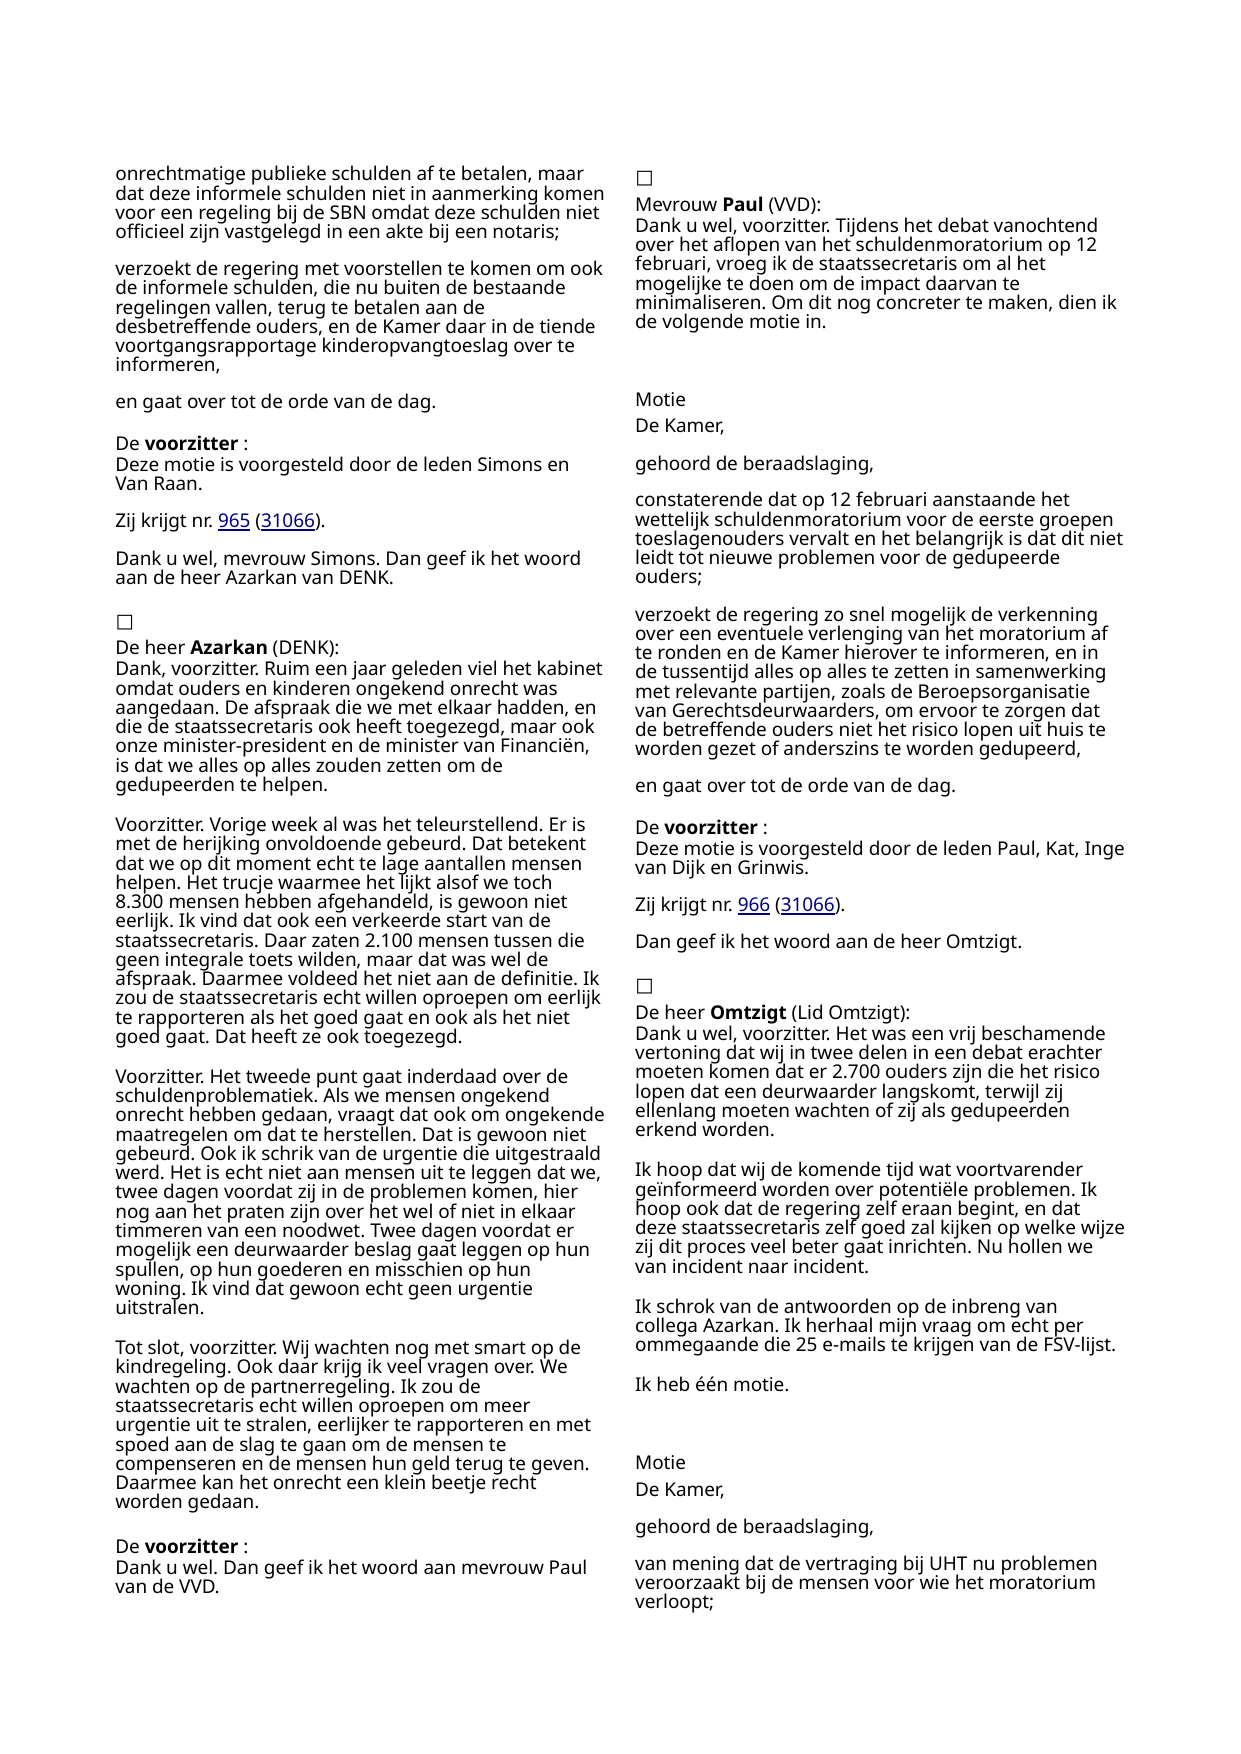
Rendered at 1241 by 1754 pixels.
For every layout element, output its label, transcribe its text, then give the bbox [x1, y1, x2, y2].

text De Kamer, [635, 417, 1125, 437]
text verzoekt de regering zo snel mogelijk de verkenning over een eventuele verlenging van het moratorium af te ronden en de Kamer hierover te informeren, en in de tussentijd alles op alles te zetten in samenwerking met relevante partijen, zoals de Beroepsorganisatie van Gerechtsdeurwaarders, om ervoor te zorgen dat de betreffende ouders niet het risico lopen uit huis te worden gezet of anderszins te worden gedupeerd, [635, 606, 1125, 760]
text ⬜ [635, 165, 1125, 191]
text onrechtmatige publieke schulden af te betalen, maar dat deze informele schulden niet in aanmerking komen voor een regeling bij de SBN omdat deze schulden niet officieel zijn vastgelegd in een akte bij een notaris; [115, 165, 605, 242]
text De voorzitter : [635, 814, 1125, 840]
text gehoord de beraadslaging, [635, 454, 1125, 474]
text De Kamer, [635, 1481, 1125, 1500]
text ⬜ [635, 973, 1125, 999]
text Voorzitter. Het tweede punt gaat inderdaad over de schuldenproblematiek. Als we mensen ongekend onrecht hebben gedaan, vraagt dat ook om ongekende maatregelen om dat te herstellen. Dat is gewoon niet gebeurd. Ook ik schrik van de urgentie die uitgestraald werd. Het is echt niet aan mensen uit te leggen dat we, twee dagen voordat zij in de problemen komen, hier nog aan het praten zijn over het wel of niet in elkaar timmeren van een noodwet. Twee dagen voordat er mogelijk een deurwaarder beslag gaat leggen op hun spullen, op hun goederen en misschien op hun woning. Ik vind dat gewoon echt geen urgentie uitstralen. [115, 1068, 605, 1318]
text De voorzitter : [115, 1533, 605, 1559]
text Dan geef ik het woord aan de heer Omtzigt. [635, 933, 1125, 953]
text Dank u wel, mevrouw Simons. Dan geef ik het woord aan de heer Azarkan van DENK. [115, 549, 605, 588]
text verzoekt de regering met voorstellen te komen om ook de informele schulden, die nu buiten de bestaande regelingen vallen, terug te betalen aan de desbetreffende ouders, en de Kamer daar in de tiende voortgangsrapportage kinderopvangtoeslag over te informeren, [115, 260, 605, 376]
text Ik schrok van de antwoorden op de inbreng van collega Azarkan. Ik herhaal mijn vraag om echt per ommegaande die 25 e-mails te krijgen van de FSV-lijst. [635, 1298, 1125, 1356]
text De voorzitter : [115, 430, 605, 456]
text Zij krijgt nr. 965 (31066). [115, 512, 605, 532]
text en gaat over tot de orde van de dag. [115, 393, 605, 413]
text Mevrouw Paul (VVD): [635, 191, 1125, 217]
text Motie [635, 1449, 1125, 1475]
text ⬜ [115, 609, 605, 634]
text De heer Omtzigt (Lid Omtzigt): [635, 999, 1125, 1025]
text Deze motie is voorgesteld door de leden Simons en Van Raan. [115, 456, 605, 495]
text constaterende dat op 12 februari aanstaande het wettelijk schuldenmoratorium voor de eerste groepen toeslagenouders vervalt en het belangrijk is dat dit niet leidt tot nieuwe problemen voor de gedupeerde ouders; [635, 491, 1125, 588]
text en gaat over tot de orde van de dag. [635, 777, 1125, 797]
text gehoord de beraadslaging, [635, 1518, 1125, 1537]
text Dank u wel. Dan geef ik het woord aan mevrouw Paul van de VVD. [115, 1559, 605, 1598]
text Dank u wel, voorzitter. Het was een vrij beschamende vertoning dat wij in twee delen in een debat erachter moeten komen dat er 2.700 ouders zijn die het risico lopen dat een deurwaarder langskomt, terwijl zij ellenlang moeten wachten of zij als gedupeerden erkend worden. [635, 1025, 1125, 1141]
text Zij krijgt nr. 966 (31066). [635, 896, 1125, 916]
text Dank, voorzitter. Ruim een jaar geleden viel het kabinet omdat ouders en kinderen ongekend onrecht was aangedaan. De afspraak die we met elkaar hadden, en die de staatssecretaris ook heeft toegezegd, maar ook onze minister-president en de minister van Financiën, is dat we alles op alles zouden zetten om de gedupeerden te helpen. [115, 660, 605, 795]
text Motie [635, 386, 1125, 412]
text Voorzitter. Vorige week al was het teleurstellend. Er is met de herijking onvoldoende gebeurd. Dat betekent dat we op dit moment echt te lage aantallen mensen helpen. Het trucje waarmee het lijkt alsof we toch 8.300 mensen hebben afgehandeld, is gewoon niet eerlijk. Ik vind dat ook een verkeerde start van de staatssecretaris. Daar zaten 2.100 mensen tussen die geen integrale toets wilden, maar dat was wel de afspraak. Daarmee voldeed het niet aan de definitie. Ik zou de staatssecretaris echt willen oproepen om eerlijk te rapporteren als het goed gaat en ook als het niet goed gaat. Dat heeft ze ook toegezegd. [115, 816, 605, 1047]
text Tot slot, voorzitter. Wij wachten nog met smart op de kindregeling. Ook daar krijg ik veel vragen over. We wachten op de partnerregeling. Ik zou de staatssecretaris echt willen oproepen om meer urgentie uit te stralen, eerlijker te rapporteren en met spoed aan de slag te gaan om de mensen te compenseren en de mensen hun geld terug te geven. Daarmee kan het onrecht een klein beetje recht worden gedaan. [115, 1339, 605, 1513]
text Ik hoop dat wij de komende tijd wat voortvarender geïnformeerd worden over potentiële problemen. Ik hoop ook dat de regering zelf eraan begint, en dat deze staatssecretaris zelf goed zal kijken op welke wijze zij dit proces veel beter gaat inrichten. Nu hollen we van incident naar incident. [635, 1161, 1125, 1277]
text van mening dat de vertraging bij UHT nu problemen veroorzaakt bij de mensen voor wie het moratorium verloopt; [635, 1554, 1125, 1612]
text Ik heb één motie. [635, 1376, 1125, 1396]
text Deze motie is voorgesteld door de leden Paul, Kat, Inge van Dijk en Grinwis. [635, 840, 1125, 879]
text De heer Azarkan (DENK): [115, 634, 605, 660]
text Dank u wel, voorzitter. Tijdens het debat vanochtend over het aflopen van het schuldenmoratorium op 12 februari, vroeg ik de staatssecretaris om al het mogelijke te doen om de impact daarvan te minimaliseren. Om dit nog concreter te maken, dien ik de volgende motie in. [635, 217, 1125, 332]
